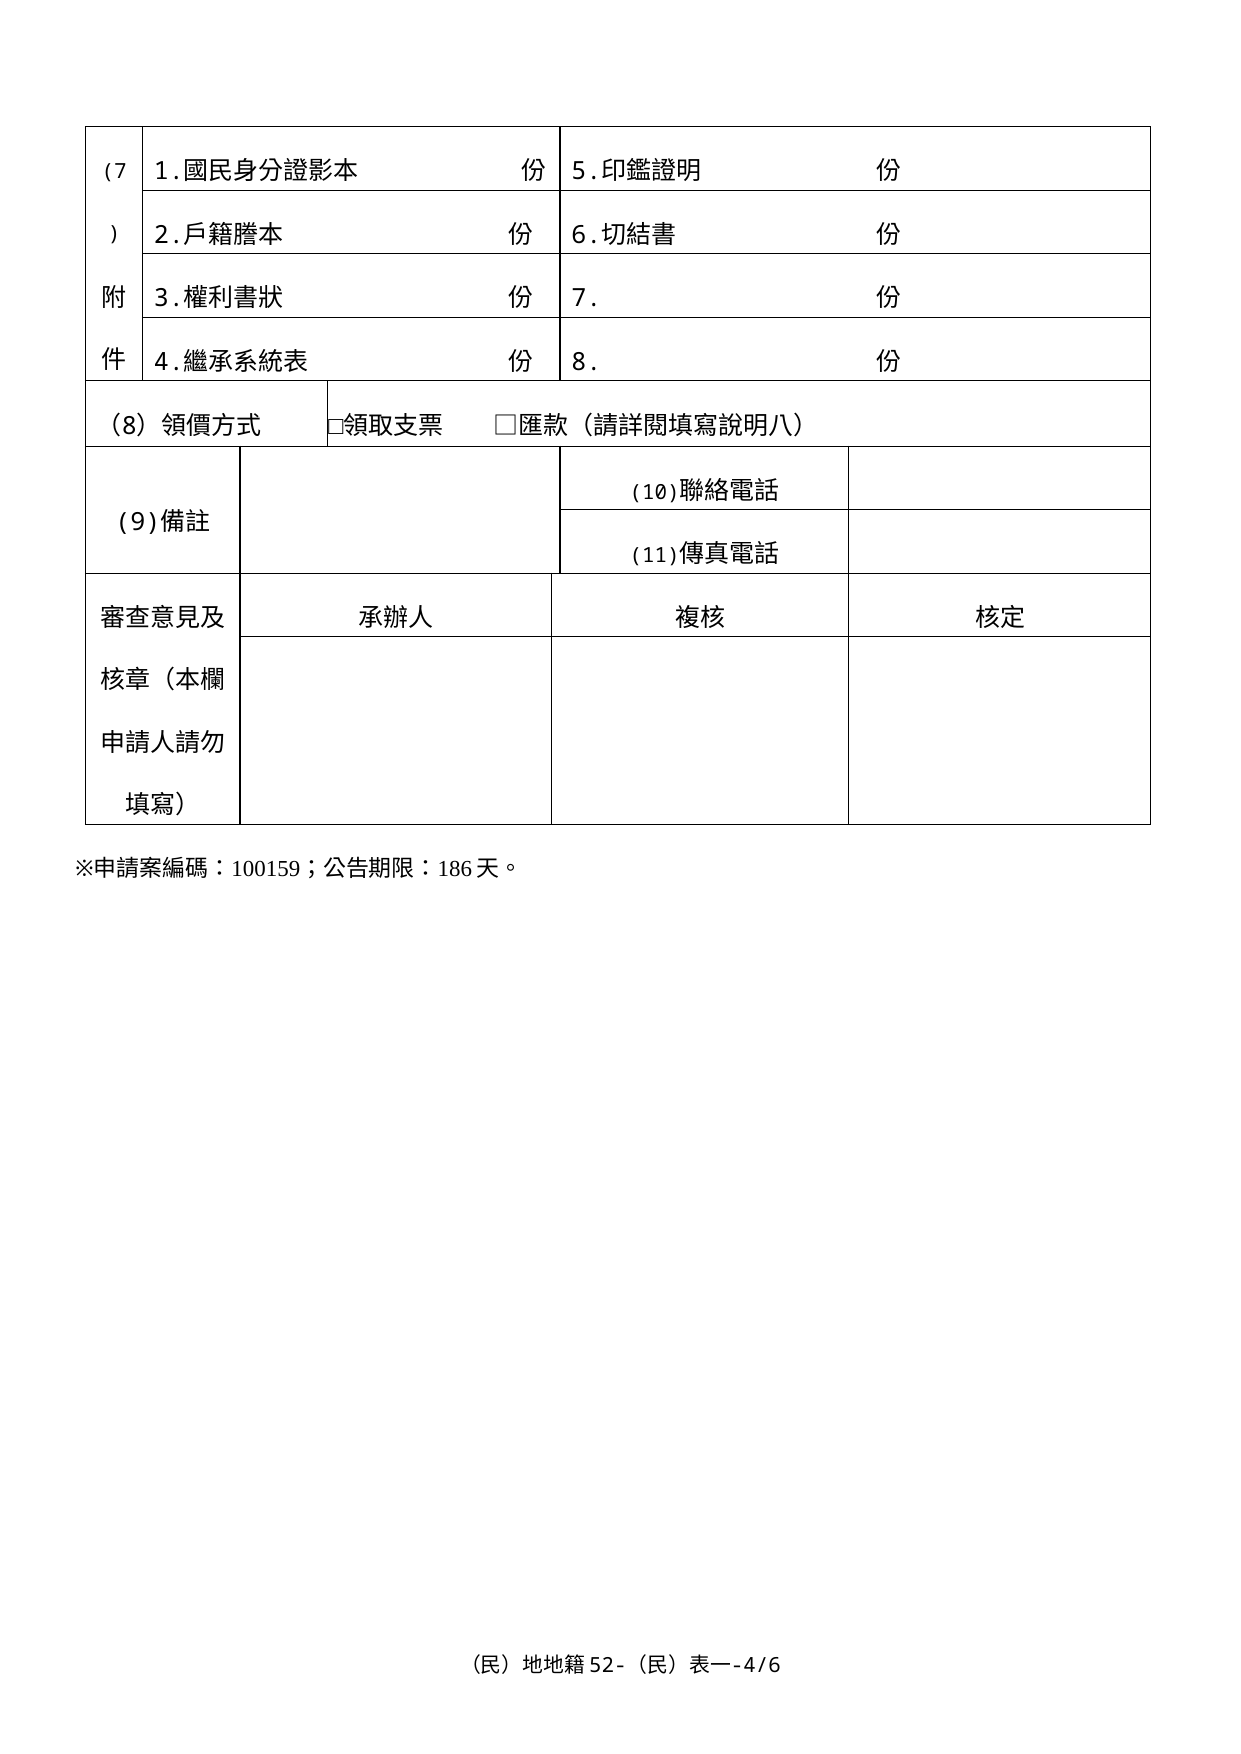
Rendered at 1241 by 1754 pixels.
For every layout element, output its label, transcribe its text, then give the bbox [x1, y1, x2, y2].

table_cell [241, 447, 559, 573]
table_cell 2.戶籍謄本 份 [143, 191, 559, 253]
table_cell [1151, 253, 1155, 317]
table_cell 3.權利書狀 份 [143, 254, 559, 317]
table_cell 5.印鑑證明 份 [561, 127, 1150, 189]
table_cell (7)附件 [86, 127, 142, 380]
table_cell [552, 637, 848, 824]
table_cell 承辦人 [241, 574, 551, 636]
table_cell [849, 637, 1150, 824]
table_cell 6.切結書 份 [561, 191, 1150, 253]
table_cell 核定 [849, 574, 1150, 636]
table_cell 8. 份 [561, 318, 1150, 380]
table_cell （8）領價方式 [86, 381, 327, 446]
table_cell (9)備註 [86, 447, 239, 573]
table_cell [1151, 126, 1155, 189]
table_cell (11)傳真電話 [561, 510, 848, 573]
table_cell 複核 [552, 574, 848, 636]
table_cell 審查意見及核章（本欄申請人請勿填寫） [86, 574, 239, 824]
table_cell (10)聯絡電話 [561, 447, 848, 509]
table_cell [1151, 636, 1155, 824]
table_cell □領取支票 □匯款（請詳閱填寫說明八） [328, 381, 1150, 446]
table_cell [1151, 446, 1155, 509]
table_cell 4.繼承系統表 份 [143, 318, 559, 380]
table_cell 7. 份 [561, 254, 1150, 317]
table_cell [1151, 380, 1155, 446]
table_cell [1151, 509, 1155, 573]
table_cell [849, 447, 1150, 509]
table_cell [1151, 573, 1155, 636]
table_cell 1.國民身分證影本 份 [143, 127, 559, 189]
table_cell [241, 637, 551, 824]
table_cell [849, 510, 1150, 573]
table_cell [1151, 317, 1155, 380]
text ※申請案編碼：100159；公告期限：186天。 [75, 825, 1165, 887]
table_cell [1151, 190, 1155, 253]
